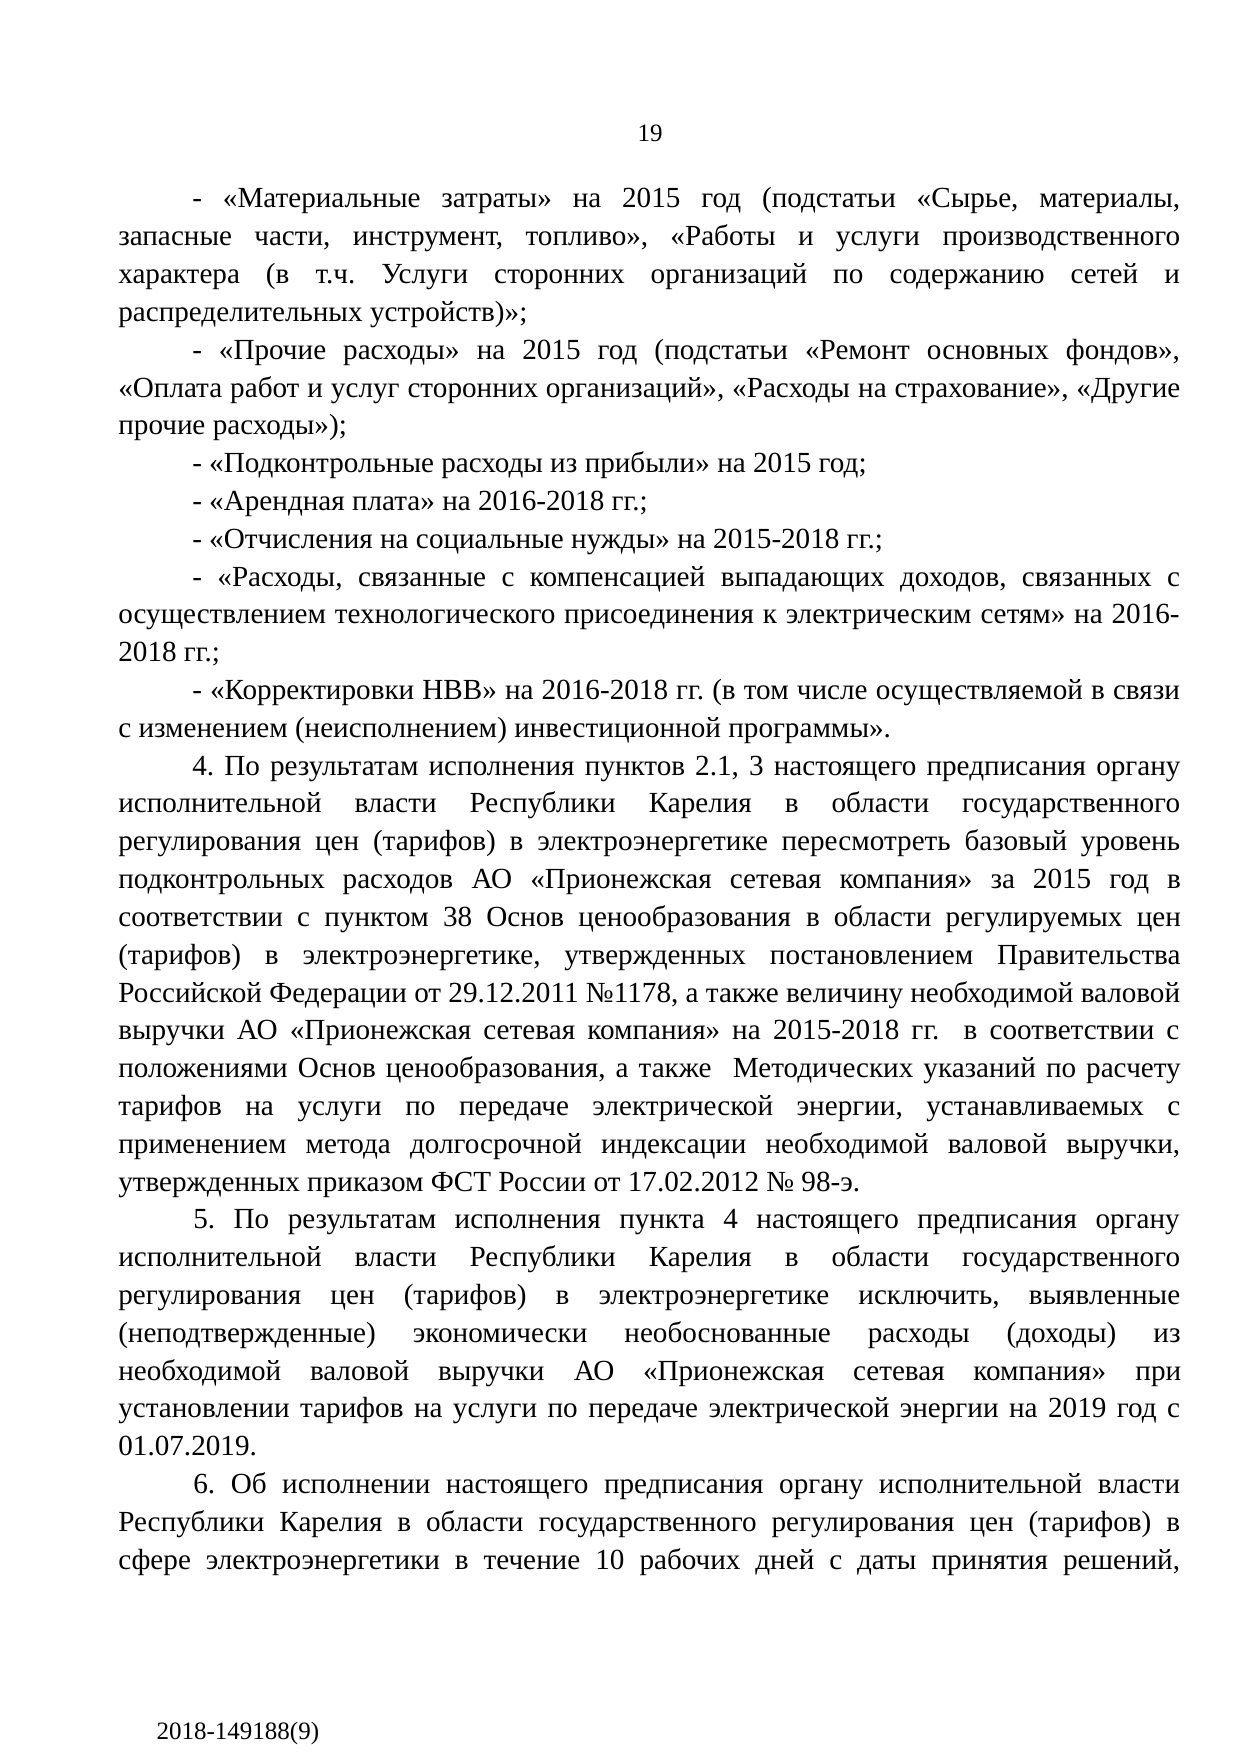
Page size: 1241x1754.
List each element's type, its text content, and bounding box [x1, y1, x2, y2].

text - «Прочие расходы» на 2015 год (подстатьи «Ремонт основных фондов», «Оплата работ и услуг сторонних организаций», «Расходы на страхование», «Другие прочие расходы»); [118, 328, 1181, 441]
list 5. По результатам исполнения пункта 4 настоящего предписания органу исполнительной власти Республики Карелия в области государственного регулирования цен (тарифов) в электроэнергетике исключить, выявленные (неподтвержденные) экономически необоснованные расходы (доходы) из необходимой валовой выручки АО «Прионежская сетевая компания» при установлении тарифов на услуги по передаче электрической энергии на 2019 год с 01.07.2019. [118, 1197, 1181, 1462]
text - «Отчисления на социальные нужды» на 2015-2018 гг.; [118, 517, 1181, 554]
text - «Расходы, связанные с компенсацией выпадающих доходов, связанных с осуществлением технологического присоединения к электрическим сетям» на 2016-2018 гг.; [118, 554, 1181, 668]
text - «Подконтрольные расходы из прибыли» на 2015 год; [118, 441, 1181, 479]
text 4. По результатам исполнения пунктов 2.1, 3 настоящего предписания органу исполнительной власти Республики Карелия в области государственного регулирования цен (тарифов) в электроэнергетике пересмотреть базовый уровень подконтрольных расходов АО «Прионежская сетевая компания» за 2015 год в соответствии с пунктом 38 Основ ценообразования в области регулируемых цен (тарифов) в электроэнергетике, утвержденных постановлением Правительства Российской Федерации от 29.12.2011 №1178, а также величину необходимой валовой выручки АО «Прионежская сетевая компания» на 2015-2018 гг. в соответствии с положениями Основ ценообразования, а также Методических указаний по расчету тарифов на услуги по передаче электрической энергии, устанавливаемых с применением метода долгосрочной индексации необходимой валовой выручки, утвержденных приказом ФСТ России от 17.02.2012 № 98-э. [118, 743, 1181, 1197]
list 6. Об исполнении настоящего предписания органу исполнительной власти Республики Карелия в области государственного регулирования цен (тарифов) в сфере электроэнергетики в течение 10 рабочих дней с даты принятия решений, [118, 1462, 1181, 1575]
text - «Материальные затраты» на 2015 год (подстатьи «Сырье, материалы, запасные части, инструмент, топливо», «Работы и услуги производственного характера (в т.ч. Услуги сторонних организаций по содержанию сетей и распределительных устройств)»; [118, 176, 1181, 328]
text - «Арендная плата» на 2016-2018 гг.; [118, 479, 1181, 517]
text - «Корректировки НВВ» на 2016-2018 гг. (в том числе осуществляемой в связи с изменением (неисполнением) инвестиционной программы». [118, 668, 1181, 743]
